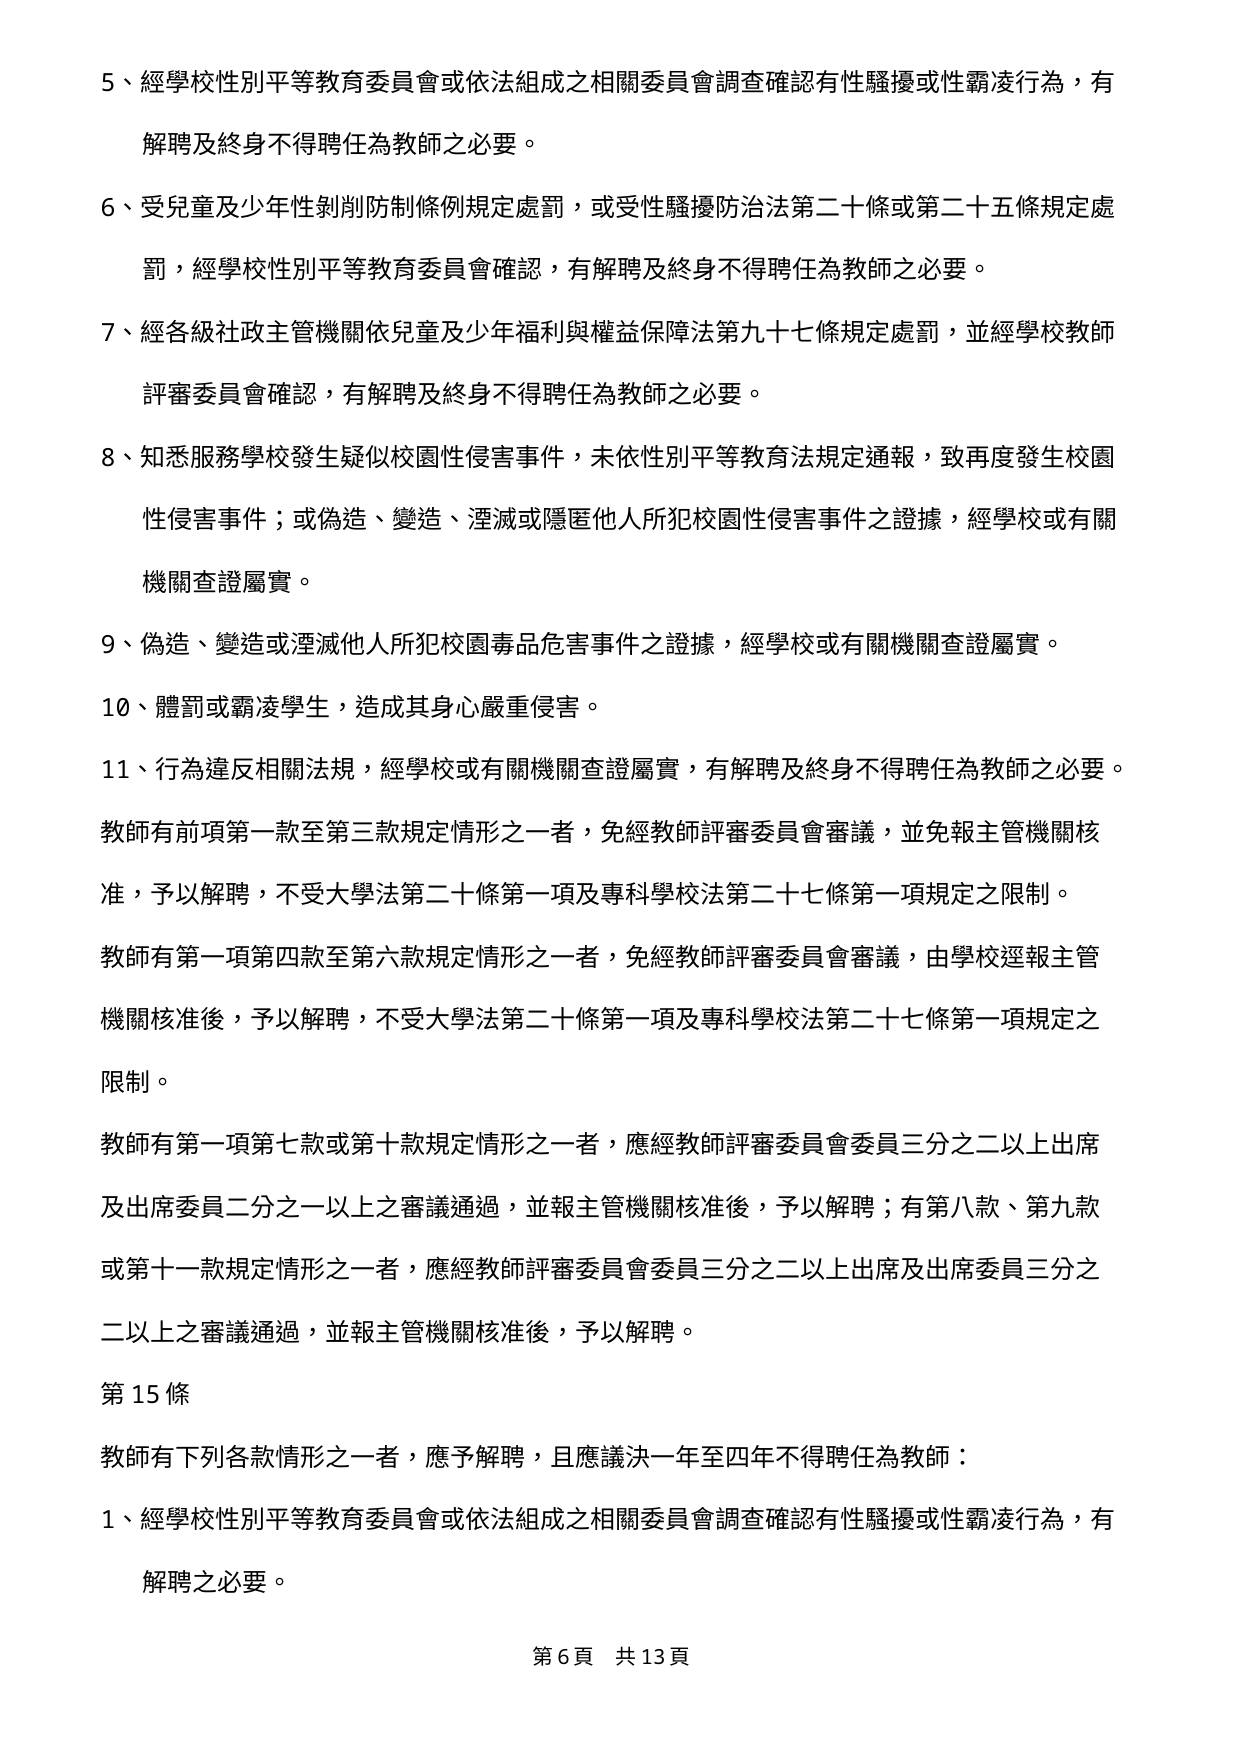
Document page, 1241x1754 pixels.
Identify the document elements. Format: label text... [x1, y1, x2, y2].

list 偽造、變造或湮滅他人所犯校園毒品危害事件之證據，經學校或有關機關查證屬實。 [100, 601, 1122, 664]
list 行為違反相關法規，經學校或有關機關查證屬實，有解聘及終身不得聘任為教師之必要。 [100, 726, 1122, 789]
text 教師有前項第一款至第三款規定情形之一者，免經教師評審委員會審議，並免報主管機關核准，予以解聘，不受大學法第二十條第一項及專科學校法第二十七條第一項規定之限制。 [100, 789, 1122, 914]
text 第15條 [100, 1351, 1122, 1414]
list 知悉服務學校發生疑似校園性侵害事件，未依性別平等教育法規定通報，致再度發生校園性侵害事件；或偽造、變造、湮滅或隱匿他人所犯校園性侵害事件之證據，經學校或有關機關查證屬實。 [100, 414, 1122, 601]
list 經各級社政主管機關依兒童及少年福利與權益保障法第九十七條規定處罰，並經學校教師評審委員會確認，有解聘及終身不得聘任為教師之必要。 [100, 289, 1122, 414]
list 受兒童及少年性剝削防制條例規定處罰，或受性騷擾防治法第二十條或第二十五條規定處罰，經學校性別平等教育委員會確認，有解聘及終身不得聘任為教師之必要。 [100, 164, 1122, 289]
text 教師有下列各款情形之一者，應予解聘，且應議決一年至四年不得聘任為教師： [100, 1414, 1122, 1476]
list 經學校性別平等教育委員會或依法組成之相關委員會調查確認有性騷擾或性霸凌行為，有解聘及終身不得聘任為教師之必要。 [100, 39, 1122, 164]
list 體罰或霸凌學生，造成其身心嚴重侵害。 [100, 664, 1122, 726]
text 教師有第一項第七款或第十款規定情形之一者，應經教師評審委員會委員三分之二以上出席及出席委員二分之一以上之審議通過，並報主管機關核准後，予以解聘；有第八款、第九款或第十一款規定情形之一者，應經教師評審委員會委員三分之二以上出席及出席委員三分之二以上之審議通過，並報主管機關核准後，予以解聘。 [100, 1101, 1122, 1351]
text 教師有第一項第四款至第六款規定情形之一者，免經教師評審委員會審議，由學校逕報主管機關核准後，予以解聘，不受大學法第二十條第一項及專科學校法第二十七條第一項規定之限制。 [100, 914, 1122, 1101]
list 經學校性別平等教育委員會或依法組成之相關委員會調查確認有性騷擾或性霸凌行為，有解聘之必要。 [100, 1476, 1122, 1601]
